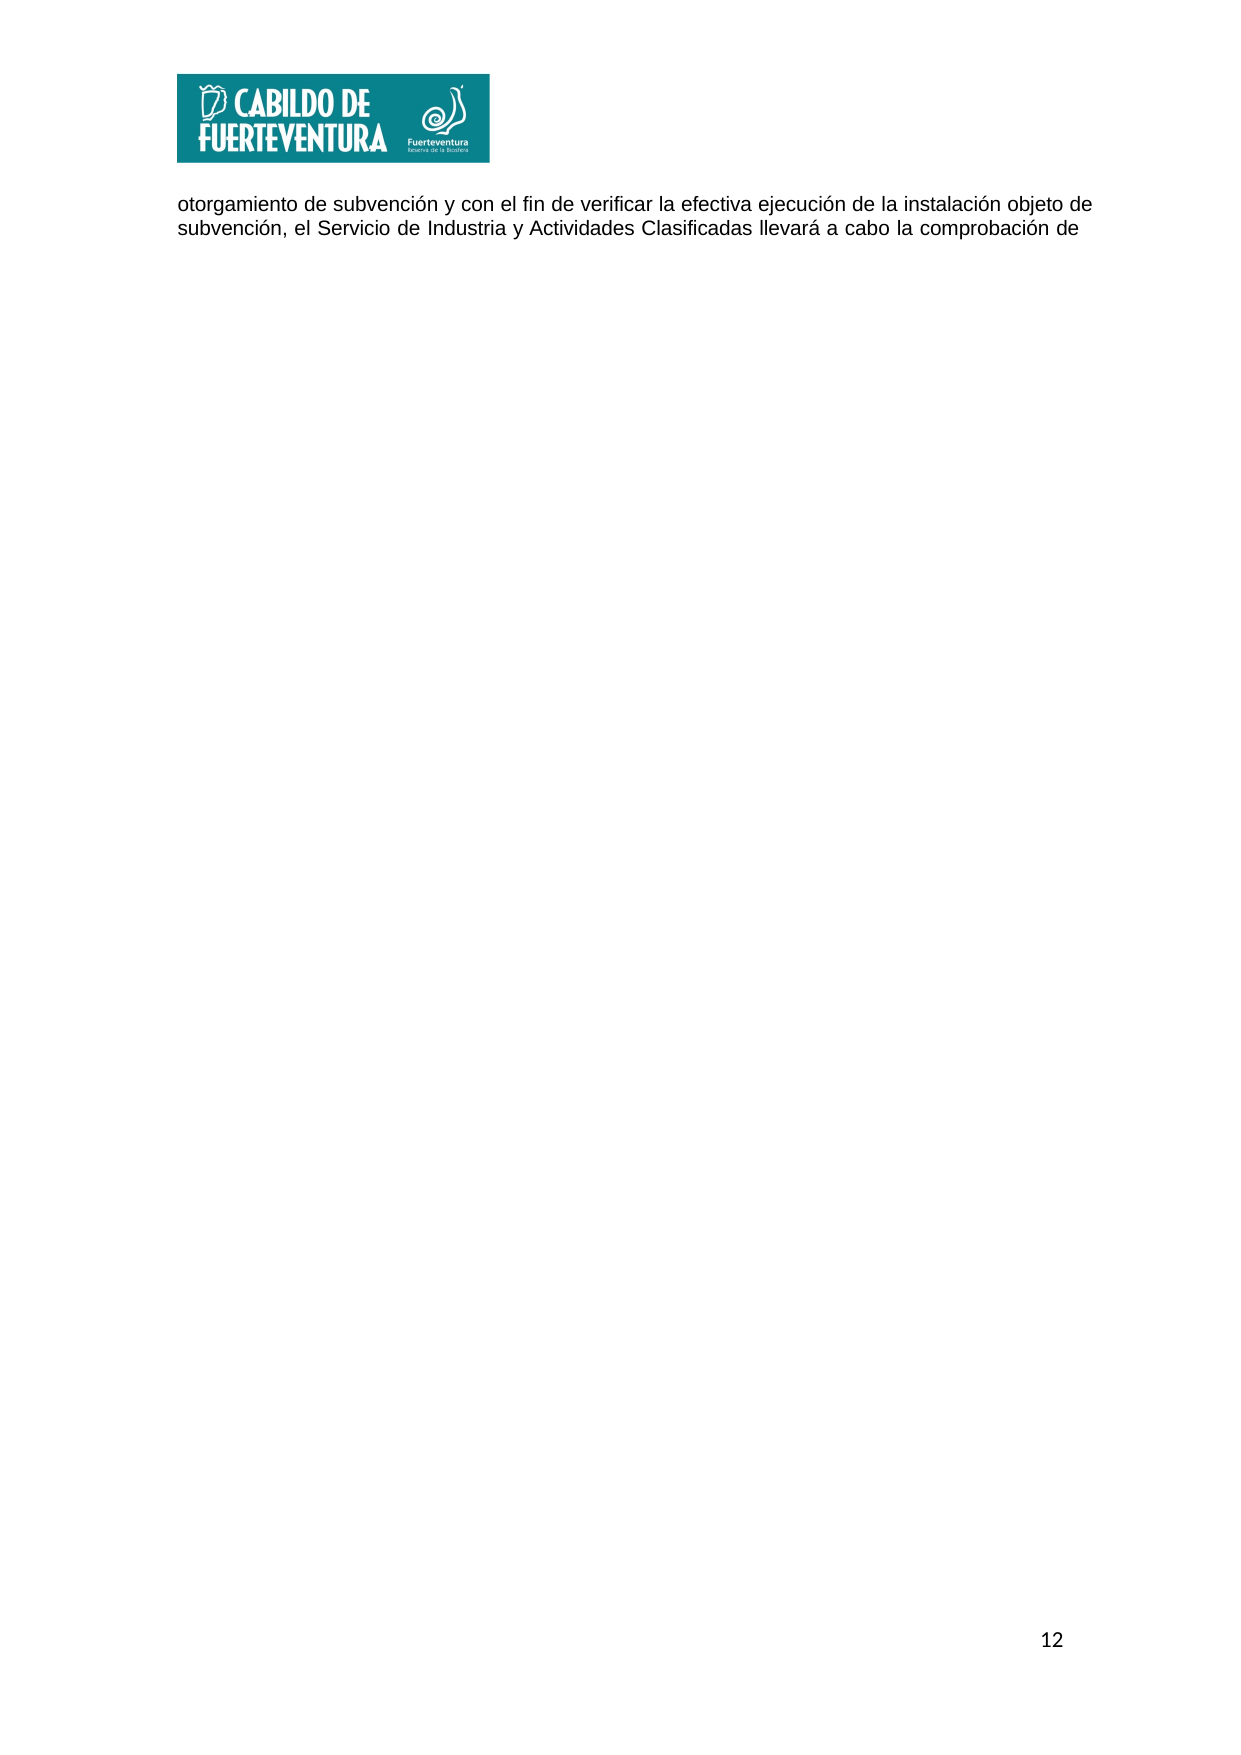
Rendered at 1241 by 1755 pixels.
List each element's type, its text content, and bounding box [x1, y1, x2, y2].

text otorgamiento de subvención y con el fin de verificar la efectiva ejecución de la instalación objeto de subvención, el Servicio de Industria y Actividades Clasificadas llevará a cabo la comprobación de [177, 192, 1094, 240]
